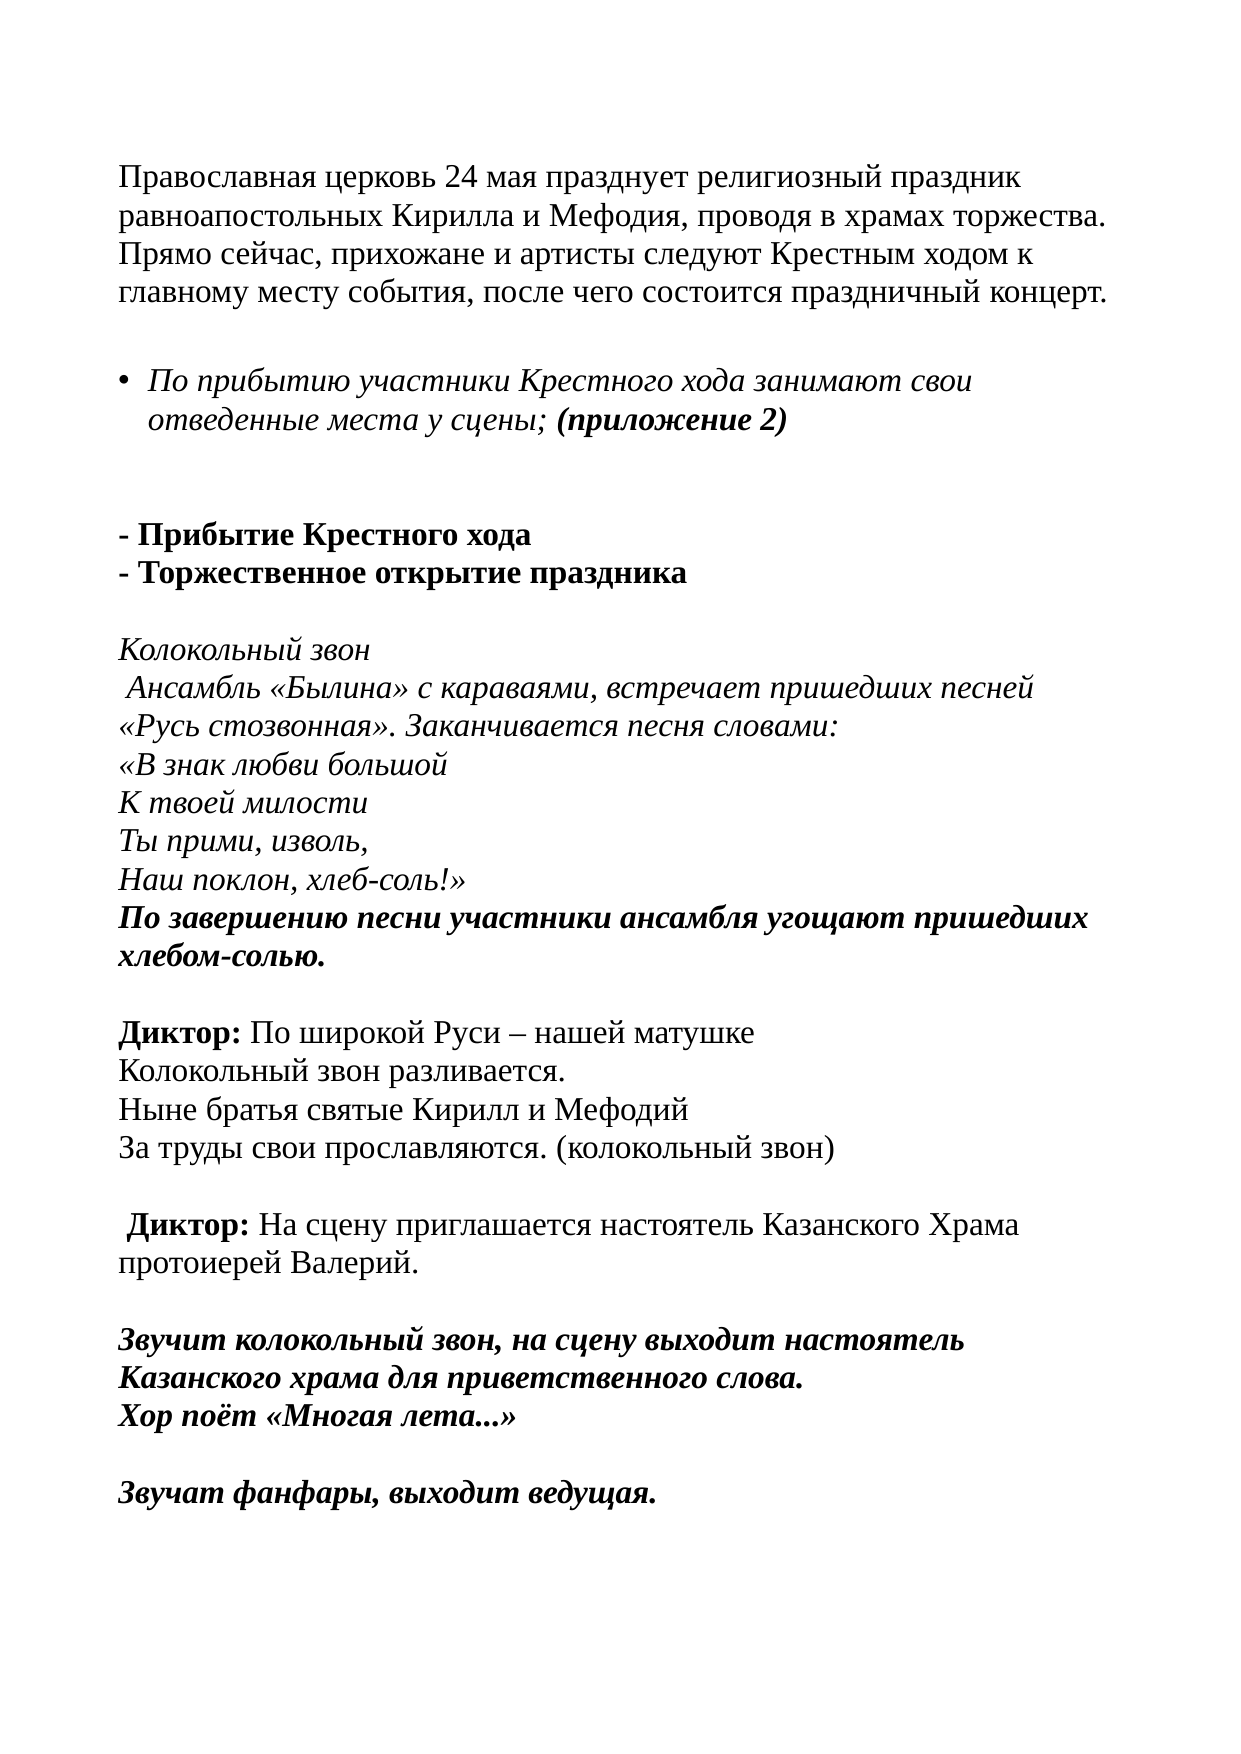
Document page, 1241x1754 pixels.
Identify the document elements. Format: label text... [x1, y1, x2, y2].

text Колокольный звон [118, 629, 1122, 667]
text Звучат фанфары, выходит ведущая. [118, 1472, 1122, 1511]
text Колокольный звон разливается. Ныне братья святые Кирилл и Мефодий За труды свои прославляются. (колокольный звон) [118, 1051, 1122, 1166]
text По завершению песни участники ансамбля угощают пришедших хлебом-солью. [118, 897, 1122, 974]
text Хор поёт «Многая лета...» [118, 1396, 1122, 1434]
text «В знак любви большой [118, 744, 1122, 782]
text Звучит колокольный звон, на сцену выходит настоятель Казанского храма для приветственного слова. [118, 1319, 1122, 1396]
text Ансамбль «Былина» с караваями, встречает пришедших песней «Русь стозвонная». Заканчивается песня словами: [118, 667, 1122, 744]
text К твоей милости [118, 782, 1122, 821]
text Ты прими, изволь, [118, 821, 1122, 859]
text Диктор: По широкой Руси – нашей матушке [118, 1012, 1122, 1051]
text - Прибытие Крестного хода [118, 514, 1122, 552]
text Диктор: На сцену приглашается настоятель Казанского Храма протоиерей Валерий. [118, 1204, 1122, 1281]
text Наш поклон, хлеб-соль!» [118, 859, 1122, 897]
text Православная церковь 24 мая празднует религиозный праздник равноапостольных Кирилла и Мефодия, проводя в храмах торжества. Прямо сейчас, прихожане и артисты следуют Крестным ходом к главному месту события, после чего состоится праздничный концерт. [118, 156, 1122, 310]
text - Торжественное открытие праздника [118, 552, 1122, 591]
list По прибытию участники Крестного хода занимают свои отведенные места у сцены; (приложение 2) [118, 361, 1122, 437]
